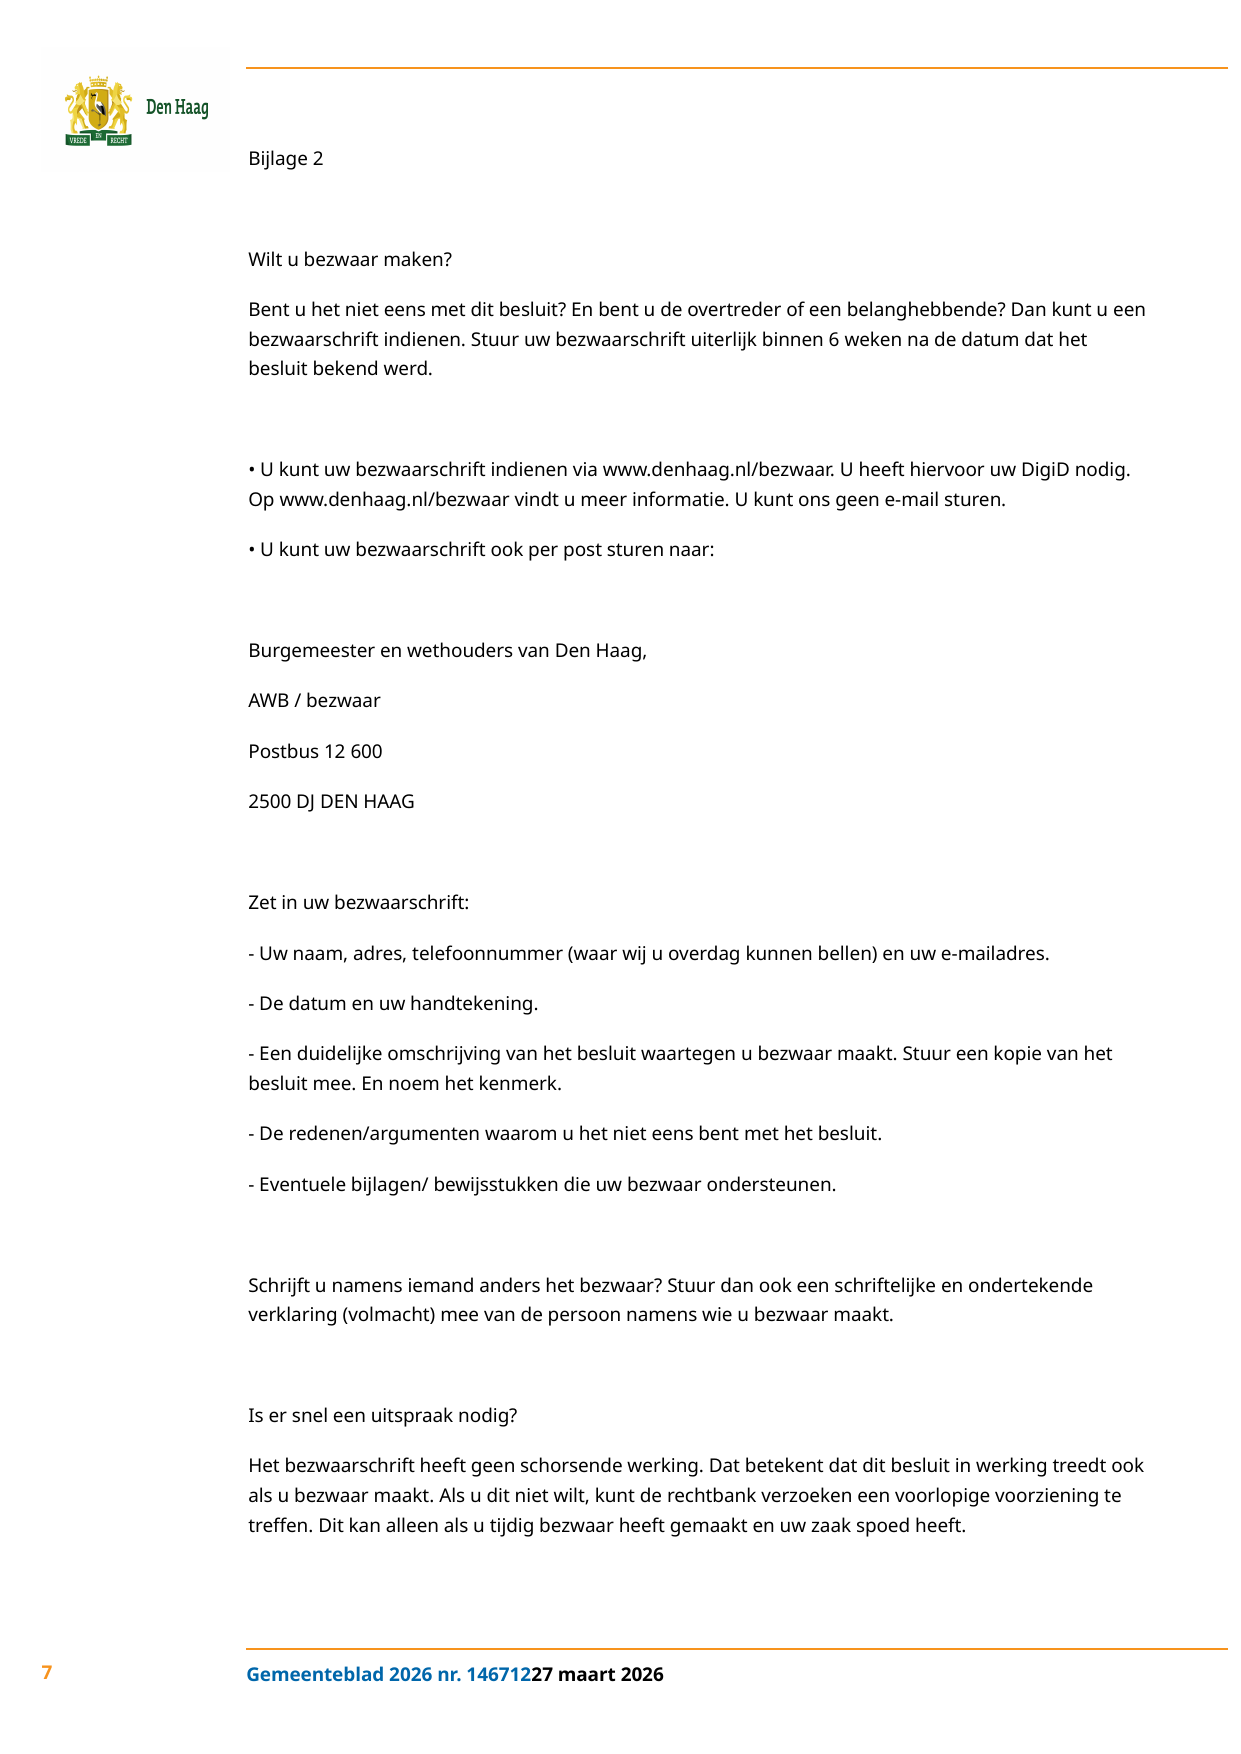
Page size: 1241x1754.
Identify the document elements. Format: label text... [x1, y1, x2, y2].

text - Eventuele bijlagen/ bewijsstukken die uw bezwaar ondersteunen. [248, 1171, 1152, 1197]
text • U kunt uw bezwaarschrift indienen via www.denhaag.nl/bezwaar. U heeft hiervoor uw DigiD nodig. Op www.denhaag.nl/bezwaar vindt u meer informatie. U kunt ons geen e-mail sturen. [248, 456, 1152, 512]
text - Een duidelijke omschrijving van het besluit waartegen u bezwaar maakt. Stuur een kopie van het besluit mee. En noem het kenmerk. [248, 1041, 1152, 1096]
text Het bezwaarschrift heeft geen schorsende werking. Dat betekent dat dit besluit in werking treedt ook als u bezwaar maakt. Als u dit niet wilt, kunt de rechtbank verzoeken een voorlopige voorziening te treffen. Dit kan alleen als u tijdig bezwaar heeft gemaakt en uw zaak spoed heeft. [248, 1453, 1152, 1538]
text - De datum en uw handtekening. [248, 990, 1152, 1016]
text Schrijft u namens iemand anders het bezwaar? Stuur dan ook een schriftelijke en ondertekende verklaring (volmacht) mee van de persoon namens wie u bezwaar maakt. [248, 1272, 1152, 1327]
text 2500 DJ DEN HAAG [248, 788, 1152, 814]
text Burgemeester en wethouders van Den Haag, [248, 637, 1152, 663]
text Is er snel een uitspraak nodig? [248, 1402, 1152, 1428]
text Zet in uw bezwaarschrift: [248, 889, 1152, 915]
text Bent u het niet eens met dit besluit? En bent u de overtreder of een belanghebbende? Dan kunt u een bezwaarschrift indienen. Stuur uw bezwaarschrift uiterlijk binnen 6 weken na de datum dat het besluit bekend werd. [248, 296, 1152, 381]
text Postbus 12 600 [248, 738, 1152, 764]
text - De redenen/argumenten waarom u het niet eens bent met het besluit. [248, 1121, 1152, 1146]
text Wilt u bezwaar maken? [248, 246, 1152, 272]
text Bijlage 2 [248, 145, 1152, 171]
picture [41, 47, 231, 172]
text - Uw naam, adres, telefoonnummer (waar wij u overdag kunnen bellen) en uw e-mailadres. [248, 940, 1152, 966]
text AWB / bezwaar [248, 688, 1152, 713]
text • U kunt uw bezwaarschrift ook per post sturen naar: [248, 536, 1152, 562]
